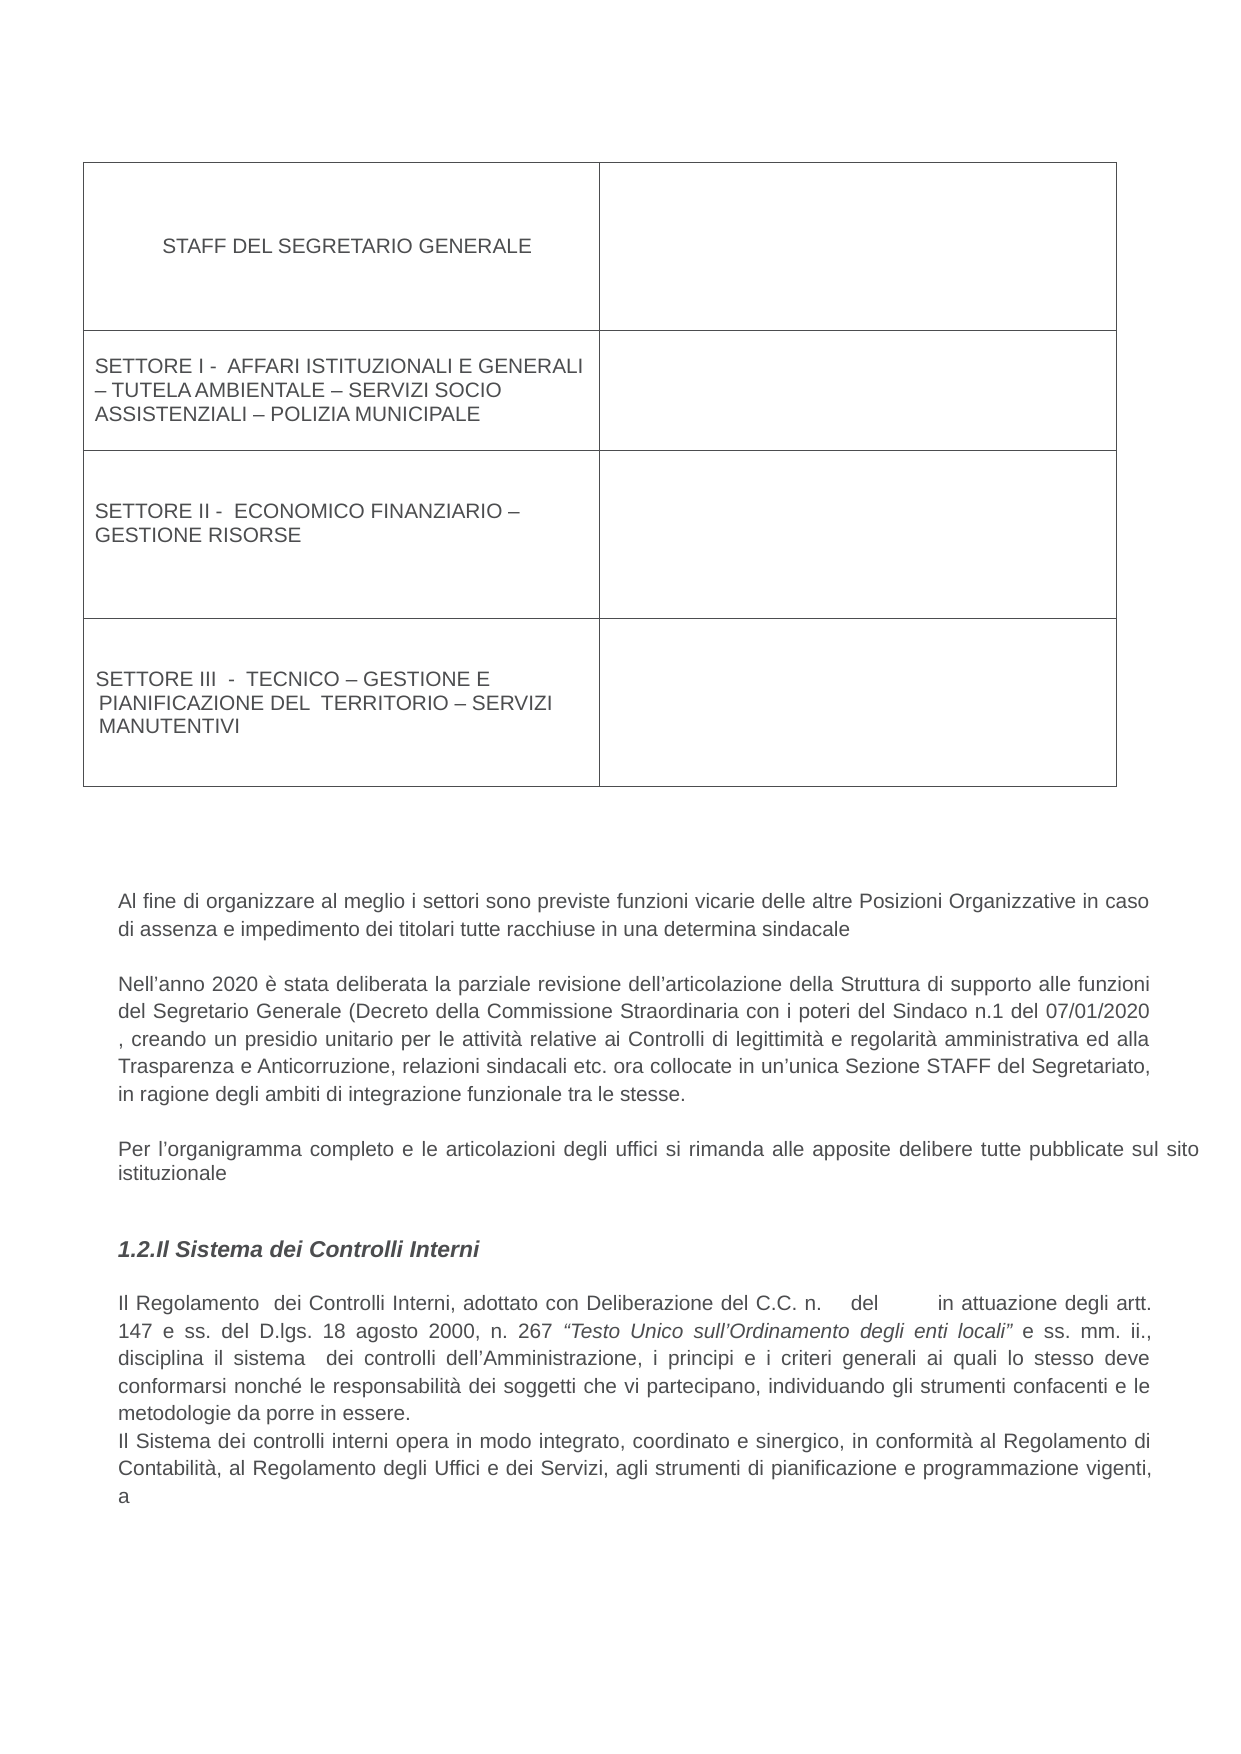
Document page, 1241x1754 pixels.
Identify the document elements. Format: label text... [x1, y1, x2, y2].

table_cell SETTORE I - AFFARI ISTITUZIONALI E GENERALI – TUTELA AMBIENTALE – SERVIZI SOCIO ASSISTENZIALI – POLIZIA MUNICIPALE [84, 331, 599, 450]
table_cell [600, 619, 1116, 786]
text Il Regolamento dei Controlli Interni, adottato con Deliberazione del C.C. n. del in attuazione degli artt. 147 e ss. del D.lgs. 18 agosto 2000, n. 267 “Testo Unico sull’Ordinamento degli enti locali” e ss. mm. ii., disciplina il sistema dei controlli dell’Amministrazione, i principi e i criteri generali ai quali lo stesso deve conformarsi nonché le responsabilità dei soggetti che vi partecipano, individuando gli strumenti confacenti e le metodologie da porre in essere. [118, 1291, 1152, 1425]
table_cell SETTORE II - ECONOMICO FINANZIARIO – GESTIONE RISORSE [84, 451, 599, 617]
table_header STAFF DEL SEGRETARIO GENERALE [84, 163, 599, 329]
table_cell [600, 451, 1116, 617]
text Al fine di organizzare al meglio i settori sono previste funzioni vicarie delle altre Posizioni Organizzative in caso di assenza e impedimento dei titolari tutte racchiuse in una determina sindacale [118, 889, 1151, 940]
text Il Sistema dei controlli interni opera in modo integrato, coordinato e sinergico, in conformità al Regolamento di Contabilità, al Regolamento degli Uffici e dei Servizi, agli strumenti di pianificazione e programmazione vigenti, a [118, 1428, 1152, 1507]
table_cell SETTORE III - TECNICO – GESTIONE E PIANIFICAZIONE DEL TERRITORIO – SERVIZI MANUTENTIVI [84, 619, 599, 786]
table_header [600, 163, 1116, 329]
list Il Sistema dei Controlli Interni [118, 1236, 1201, 1263]
text Nell’anno 2020 è stata deliberata la parziale revisione dell’articolazione della Struttura di supporto alle funzioni del Segretario Generale (Decreto della Commissione Straordinaria con i poteri del Sindaco n.1 del 07/01/2020 , creando un presidio unitario per le attività relative ai Controlli di legittimità e regolarità amministrativa ed alla Trasparenza e Anticorruzione, relazioni sindacali etc. ora collocate in un’unica Sezione STAFF del Segretariato, in ragione degli ambiti di integrazione funzionale tra le stesse. [118, 972, 1152, 1106]
text Per l’organigramma completo e le articolazioni degli uffici si rimanda alle apposite delibere tutte pubblicate sul sito istituzionale [118, 1137, 1201, 1184]
table_cell [600, 331, 1116, 450]
